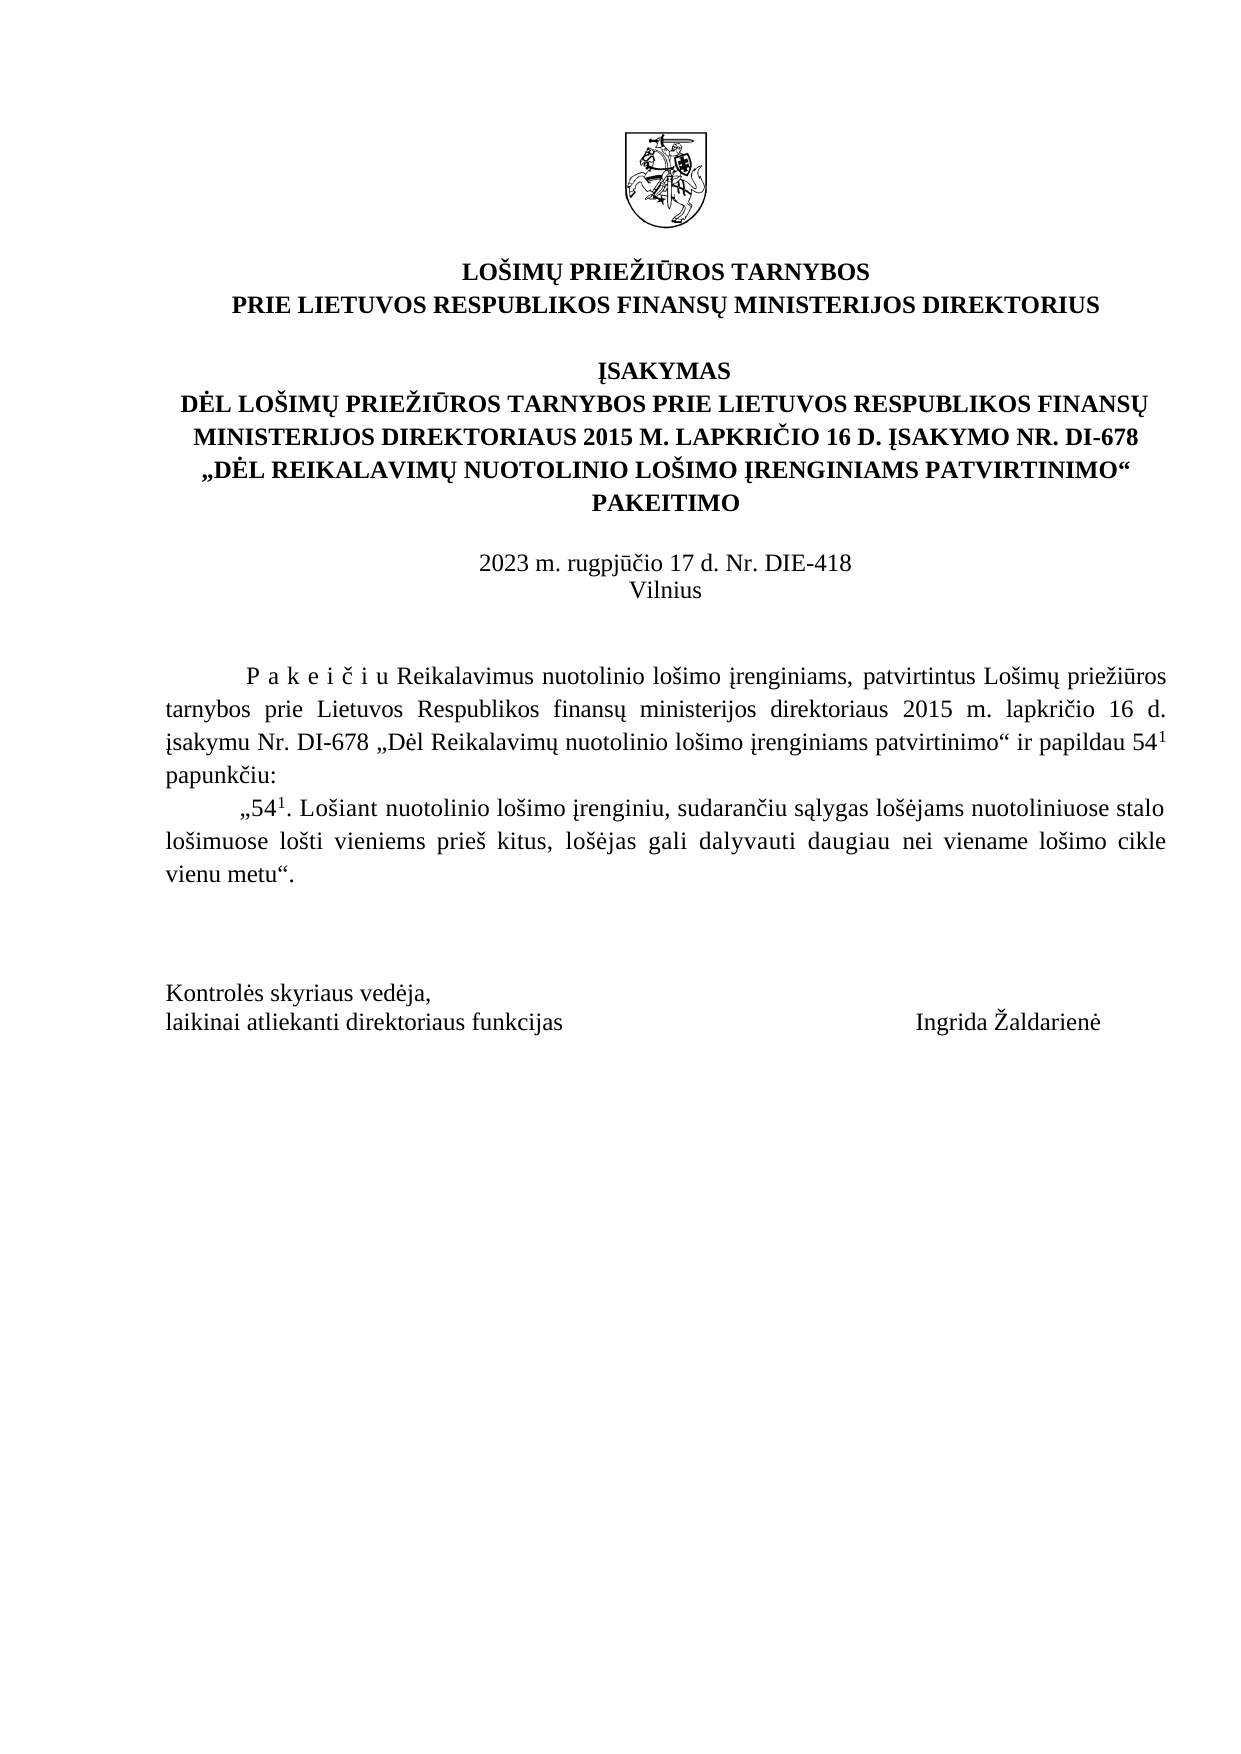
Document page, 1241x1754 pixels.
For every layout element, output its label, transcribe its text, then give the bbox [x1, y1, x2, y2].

text LOŠIMŲ PRIEŽIŪROS TARNYBOS [165, 257, 1167, 286]
text Kontrolės skyriaus vedėja, [165, 978, 1167, 1007]
text ĮSAKYMAS [165, 356, 1163, 385]
text MINISTERIJOS DIREKTORIAUS 2015 M. LAPKRIČIO 16 D. ĮSAKYMO NR. DI-678 [165, 422, 1167, 451]
text DĖL LOŠIMŲ PRIEŽIŪROS TARNYBOS PRIE LIETUVOS RESPUBLIKOS FINANSŲ [165, 389, 1164, 418]
text „541. Lošiant nuotolinio lošimo įrenginiu, sudarančiu sąlygas lošėjams nuotoliniuose stalo lošimuose lošti vieniems prieš kitus, lošėjas gali dalyvauti daugiau nei viename lošimo cikle vienu metu“. [165, 793, 1167, 888]
text P a k e i č i u Reikalavimus nuotolinio lošimo įrenginiams, patvirtintus Lošimų priežiūros tarnybos prie Lietuvos Respublikos finansų ministerijos direktoriaus 2015 m. lapkričio 16 d. įsakymu Nr. DI-678 „Dėl Reikalavimų nuotolinio lošimo įrenginiams patvirtinimo“ ir papildau 541 papunkčiu: [165, 661, 1167, 788]
text 2023 m. rugpjūčio 17 d. Nr. DIE-418 [165, 549, 1165, 577]
text Vilnius [165, 577, 1165, 604]
text PRIE LIETUVOS RESPUBLIKOS FINANSŲ MINISTERIJOS DIREKTORIUS [165, 290, 1167, 319]
text laikinai atliekanti direktoriaus funkcijas Ingrida Žaldarienė [165, 1007, 1167, 1036]
text „DĖL REIKALAVIMŲ NUOTOLINIO LOŠIMO ĮRENGINIAMS PATVIRTINIMO“ PAKEITIMO [165, 455, 1167, 517]
